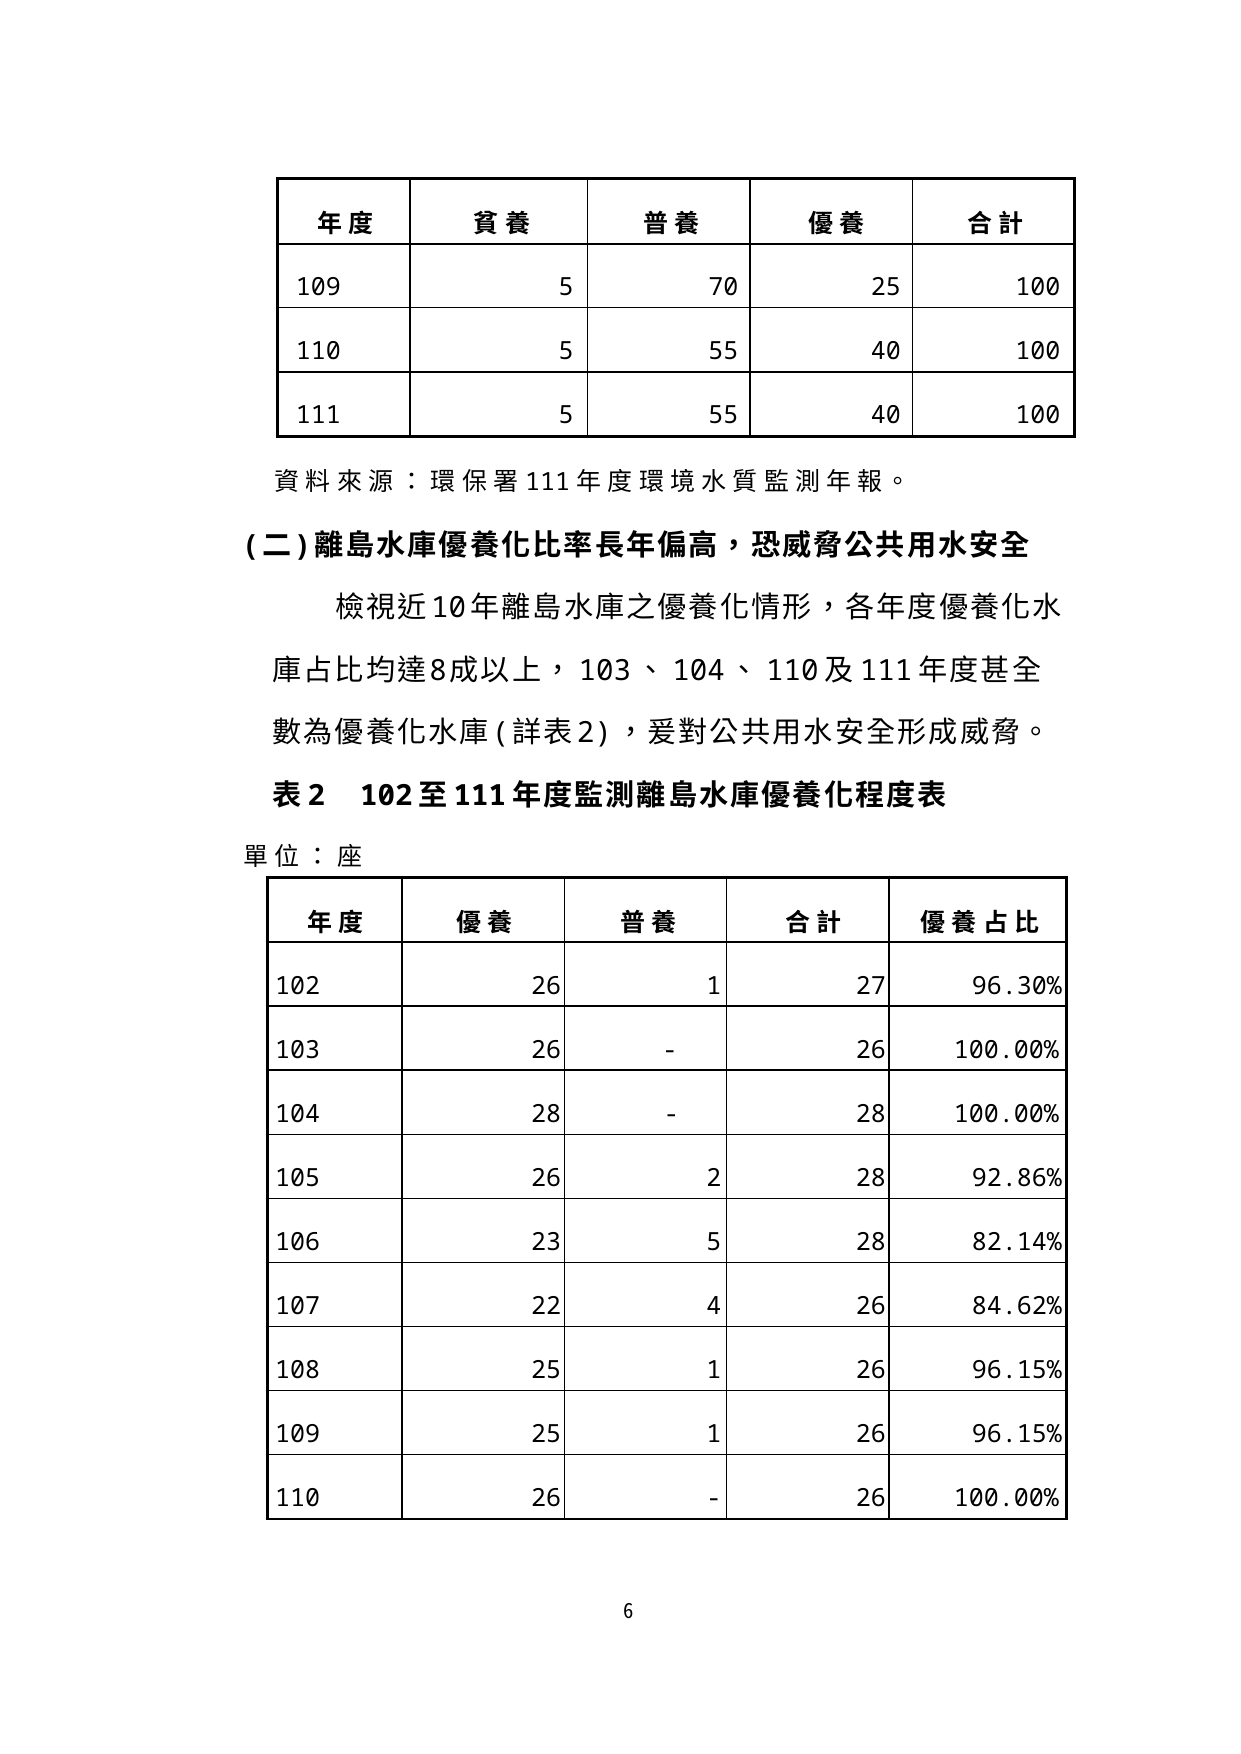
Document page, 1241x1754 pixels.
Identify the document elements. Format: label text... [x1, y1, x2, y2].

table_cell 5 [411, 308, 587, 371]
table_header 貧養 [411, 180, 587, 243]
table_cell 109 [269, 1391, 401, 1454]
table_cell 100 [913, 245, 1073, 307]
table_cell 70 [588, 245, 749, 307]
table_cell 28 [727, 1135, 888, 1197]
table_cell 108 [269, 1327, 401, 1390]
text 表2 102至111年度監測離島水庫優養化程度表 單位：座 [236, 751, 1063, 876]
table_header 合計 [913, 180, 1073, 243]
table_cell 25 [751, 245, 912, 307]
table_cell 100 [913, 308, 1073, 371]
table_cell 102 [269, 943, 401, 1005]
table_cell - [565, 1071, 726, 1133]
table_cell 5 [411, 245, 587, 307]
table_header 優養 [403, 879, 564, 941]
table_cell 1 [565, 1327, 726, 1390]
table_header 普養 [588, 180, 749, 243]
table_cell 55 [588, 373, 749, 435]
table_cell 55 [588, 308, 749, 371]
table_cell 4 [565, 1263, 726, 1326]
table_header 合計 [727, 879, 888, 941]
table_cell 28 [727, 1199, 888, 1262]
table_cell 105 [269, 1135, 401, 1197]
table_cell 26 [727, 1327, 888, 1390]
table_cell 96.15% [890, 1391, 1065, 1454]
table_cell 22 [403, 1263, 564, 1326]
table_cell 96.30% [890, 943, 1065, 1005]
table_cell 103 [269, 1007, 401, 1069]
table_cell 40 [751, 308, 912, 371]
table_cell 111 [279, 373, 409, 435]
table_cell 26 [727, 1263, 888, 1326]
table_cell 25 [403, 1327, 564, 1390]
table_cell 26 [403, 943, 564, 1005]
table_cell 104 [269, 1071, 401, 1133]
table_cell 26 [727, 1455, 888, 1518]
text 檢視近10年離島水庫之優養化情形，各年度優養化水庫占比均達8成以上，103、104、110及111年度甚全數為優養化水庫(詳表2)，爰對公共用水安全形成威脅。 [266, 563, 1063, 751]
table_header 優養 [751, 180, 912, 243]
text (二)離島水庫優養化比率長年偏高，恐威脅公共用水安全 [236, 501, 1063, 563]
table_cell 100.00% [890, 1455, 1065, 1518]
table_cell 109 [279, 245, 409, 307]
table_cell 26 [403, 1007, 564, 1069]
table_cell 26 [403, 1455, 564, 1518]
table_cell 110 [279, 308, 409, 371]
table_cell 28 [727, 1071, 888, 1133]
table_cell 1 [565, 943, 726, 1005]
table_cell - [565, 1455, 726, 1518]
table_cell 26 [727, 1007, 888, 1069]
table_header 年度 [269, 879, 401, 941]
table_cell 26 [403, 1135, 564, 1197]
table_header 年度 [279, 180, 409, 243]
table_cell 25 [403, 1391, 564, 1454]
table_header 普養 [565, 879, 726, 941]
table_cell 96.15% [890, 1327, 1065, 1390]
table_cell 5 [565, 1199, 726, 1262]
table_cell 40 [751, 373, 912, 435]
table_cell 27 [727, 943, 888, 1005]
table_cell 107 [269, 1263, 401, 1326]
table_cell 5 [411, 373, 587, 435]
table_header 優養占比 [890, 879, 1065, 941]
table_cell 82.14% [890, 1199, 1065, 1262]
table_cell 26 [727, 1391, 888, 1454]
table_cell - [565, 1007, 726, 1069]
table_cell 1 [565, 1391, 726, 1454]
table_cell 100 [913, 373, 1073, 435]
table_cell 100.00% [890, 1007, 1065, 1069]
table_cell 84.62% [890, 1263, 1065, 1326]
table_cell 100.00% [890, 1071, 1065, 1133]
table_cell 106 [269, 1199, 401, 1262]
text 資料來源：環保署111年度環境水質監測年報。 [261, 438, 1063, 501]
table_cell 23 [403, 1199, 564, 1262]
table_cell 2 [565, 1135, 726, 1197]
table_cell 92.86% [890, 1135, 1065, 1197]
table_cell 28 [403, 1071, 564, 1133]
table_cell 110 [269, 1455, 401, 1518]
